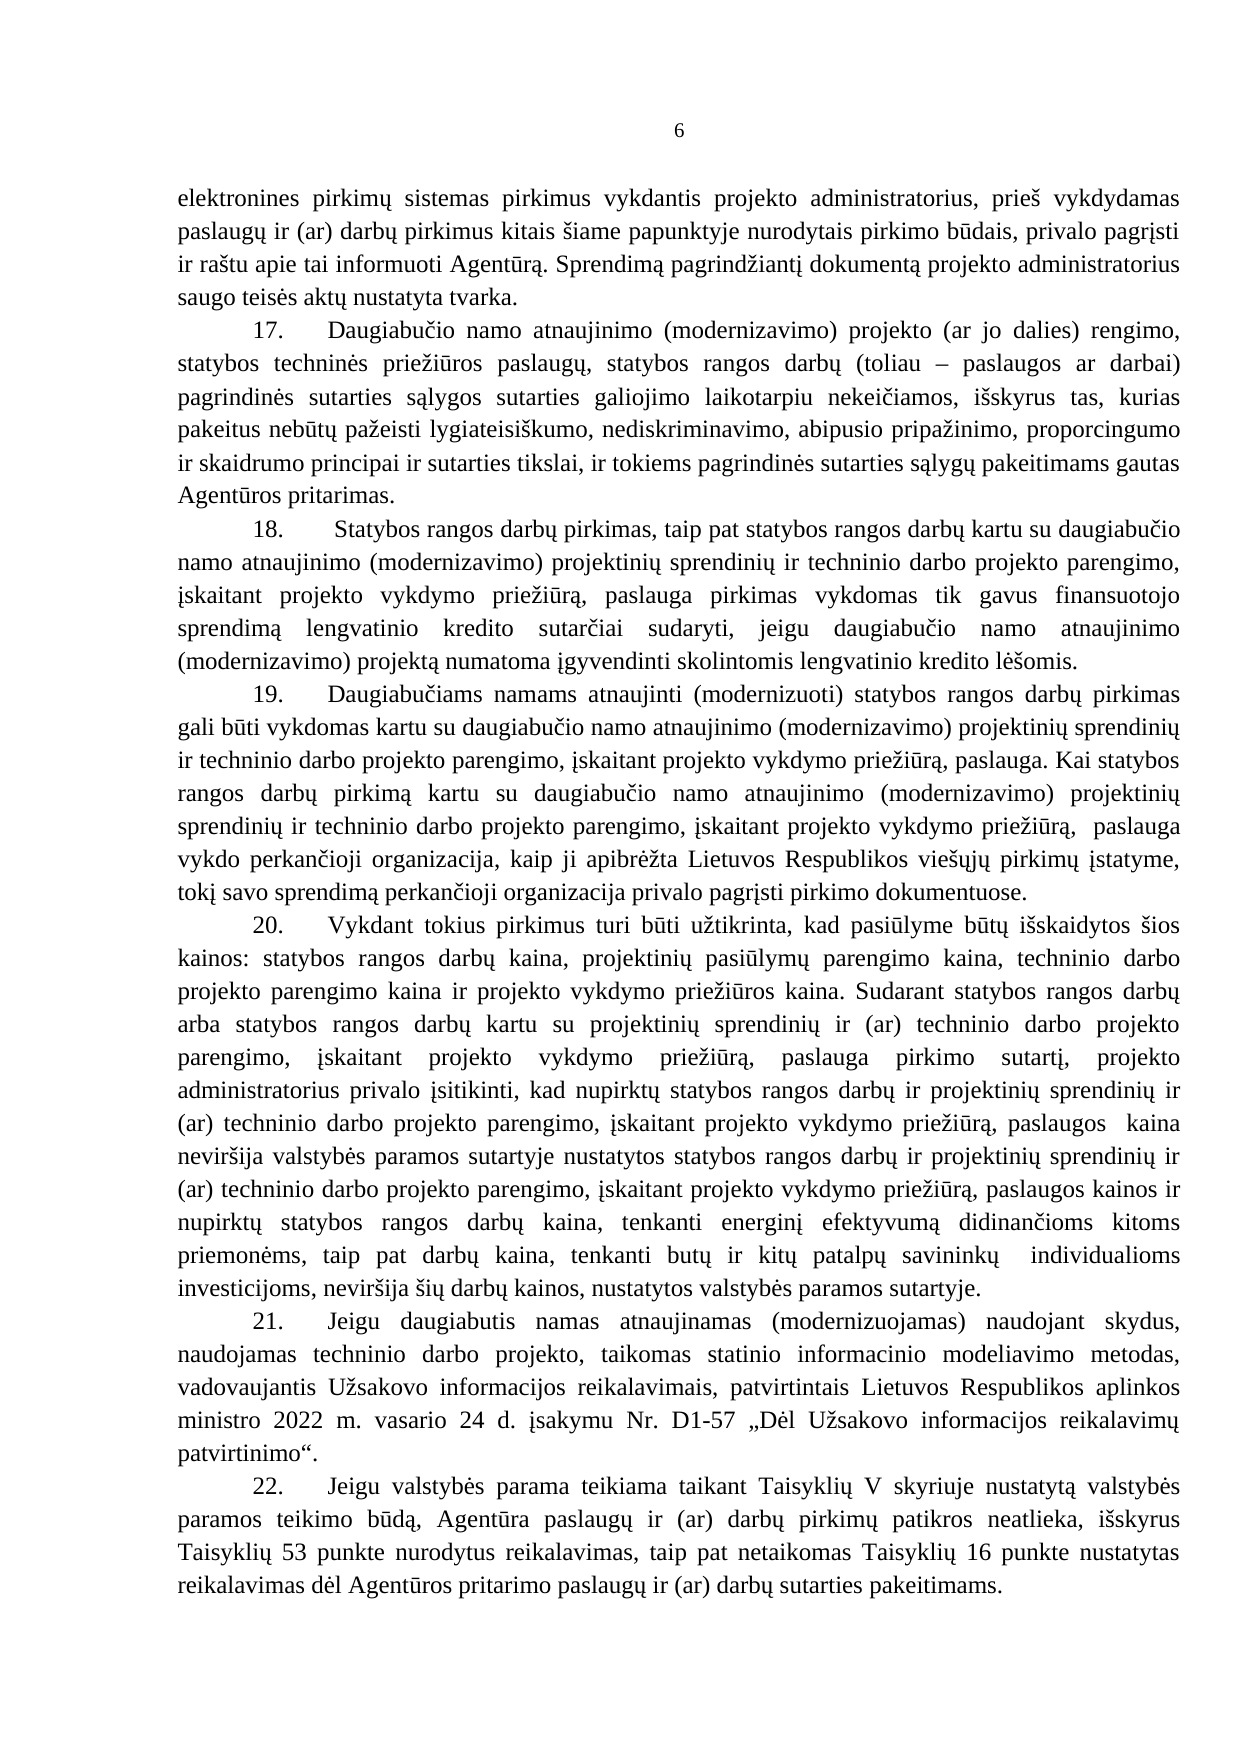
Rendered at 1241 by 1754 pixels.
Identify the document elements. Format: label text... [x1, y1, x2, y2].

text 18. Statybos rangos darbų pirkimas, taip pat statybos rangos darbų kartu su daugiabučio namo atnaujinimo (modernizavimo) projektinių sprendinių ir techninio darbo projekto parengimo, įskaitant projekto vykdymo priežiūrą, paslauga pirkimas vykdomas tik gavus finansuotojo sprendimą lengvatinio kredito sutarčiai sudaryti, jeigu daugiabučio namo atnaujinimo (modernizavimo) projektą numatoma įgyvendinti skolintomis lengvatinio kredito lėšomis. [177, 514, 1181, 674]
text elektronines pirkimų sistemas pirkimus vykdantis projekto administratorius, prieš vykdydamas paslaugų ir (ar) darbų pirkimus kitais šiame papunktyje nurodytais pirkimo būdais, privalo pagrįsti ir raštu apie tai informuoti Agentūrą. Sprendimą pagrindžiantį dokumentą projekto administratorius saugo teisės aktų nustatyta tvarka. [177, 183, 1181, 311]
text 21. Jeigu daugiabutis namas atnaujinamas (modernizuojamas) naudojant skydus, naudojamas techninio darbo projekto, taikomas statinio informacinio modeliavimo metodas, vadovaujantis Užsakovo informacijos reikalavimais, patvirtintais Lietuvos Respublikos aplinkos ministro 2022 m. vasario 24 d. įsakymu Nr. D1-57 „Dėl Užsakovo informacijos reikalavimų patvirtinimo“. [177, 1306, 1181, 1467]
text 19. Daugiabučiams namams atnaujinti (modernizuoti) statybos rangos darbų pirkimas gali būti vykdomas kartu su daugiabučio namo atnaujinimo (modernizavimo) projektinių sprendinių ir techninio darbo projekto parengimo, įskaitant projekto vykdymo priežiūrą, paslauga. Kai statybos rangos darbų pirkimą kartu su daugiabučio namo atnaujinimo (modernizavimo) projektinių sprendinių ir techninio darbo projekto parengimo, įskaitant projekto vykdymo priežiūrą, paslauga vykdo perkančioji organizacija, kaip ji apibrėžta Lietuvos Respublikos viešųjų pirkimų įstatyme, tokį savo sprendimą perkančioji organizacija privalo pagrįsti pirkimo dokumentuose. [177, 679, 1181, 906]
text 22. Jeigu valstybės parama teikiama taikant Taisyklių V skyriuje nustatytą valstybės paramos teikimo būdą, Agentūra paslaugų ir (ar) darbų pirkimų patikros neatlieka, išskyrus Taisyklių 53 punkte nurodytus reikalavimas, taip pat netaikomas Taisyklių 16 punkte nustatytas reikalavimas dėl Agentūros pritarimo paslaugų ir (ar) darbų sutarties pakeitimams. [177, 1471, 1181, 1599]
text 17. Daugiabučio namo atnaujinimo (modernizavimo) projekto (ar jo dalies) rengimo, statybos techninės priežiūros paslaugų, statybos rangos darbų (toliau – paslaugos ar darbai) pagrindinės sutarties sąlygos sutarties galiojimo laikotarpiu nekeičiamos, išskyrus tas, kurias pakeitus nebūtų pažeisti lygiateisiškumo, nediskriminavimo, abipusio pripažinimo, proporcingumo ir skaidrumo principai ir sutarties tikslai, ir tokiems pagrindinės sutarties sąlygų pakeitimams gautas Agentūros pritarimas. [177, 316, 1181, 509]
text 20. Vykdant tokius pirkimus turi būti užtikrinta, kad pasiūlyme būtų išskaidytos šios kainos: statybos rangos darbų kaina, projektinių pasiūlymų parengimo kaina, techninio darbo projekto parengimo kaina ir projekto vykdymo priežiūros kaina. Sudarant statybos rangos darbų arba statybos rangos darbų kartu su projektinių sprendinių ir (ar) techninio darbo projekto parengimo, įskaitant projekto vykdymo priežiūrą, paslauga pirkimo sutartį, projekto administratorius privalo įsitikinti, kad nupirktų statybos rangos darbų ir projektinių sprendinių ir (ar) techninio darbo projekto parengimo, įskaitant projekto vykdymo priežiūrą, paslaugos kaina neviršija valstybės paramos sutartyje nustatytos statybos rangos darbų ir projektinių sprendinių ir (ar) techninio darbo projekto parengimo, įskaitant projekto vykdymo priežiūrą, paslaugos kainos ir nupirktų statybos rangos darbų kaina, tenkanti energinį efektyvumą didinančioms kitoms priemonėms, taip pat darbų kaina, tenkanti butų ir kitų patalpų savininkų individualioms investicijoms, neviršija šių darbų kainos, nustatytos valstybės paramos sutartyje. [177, 910, 1181, 1302]
